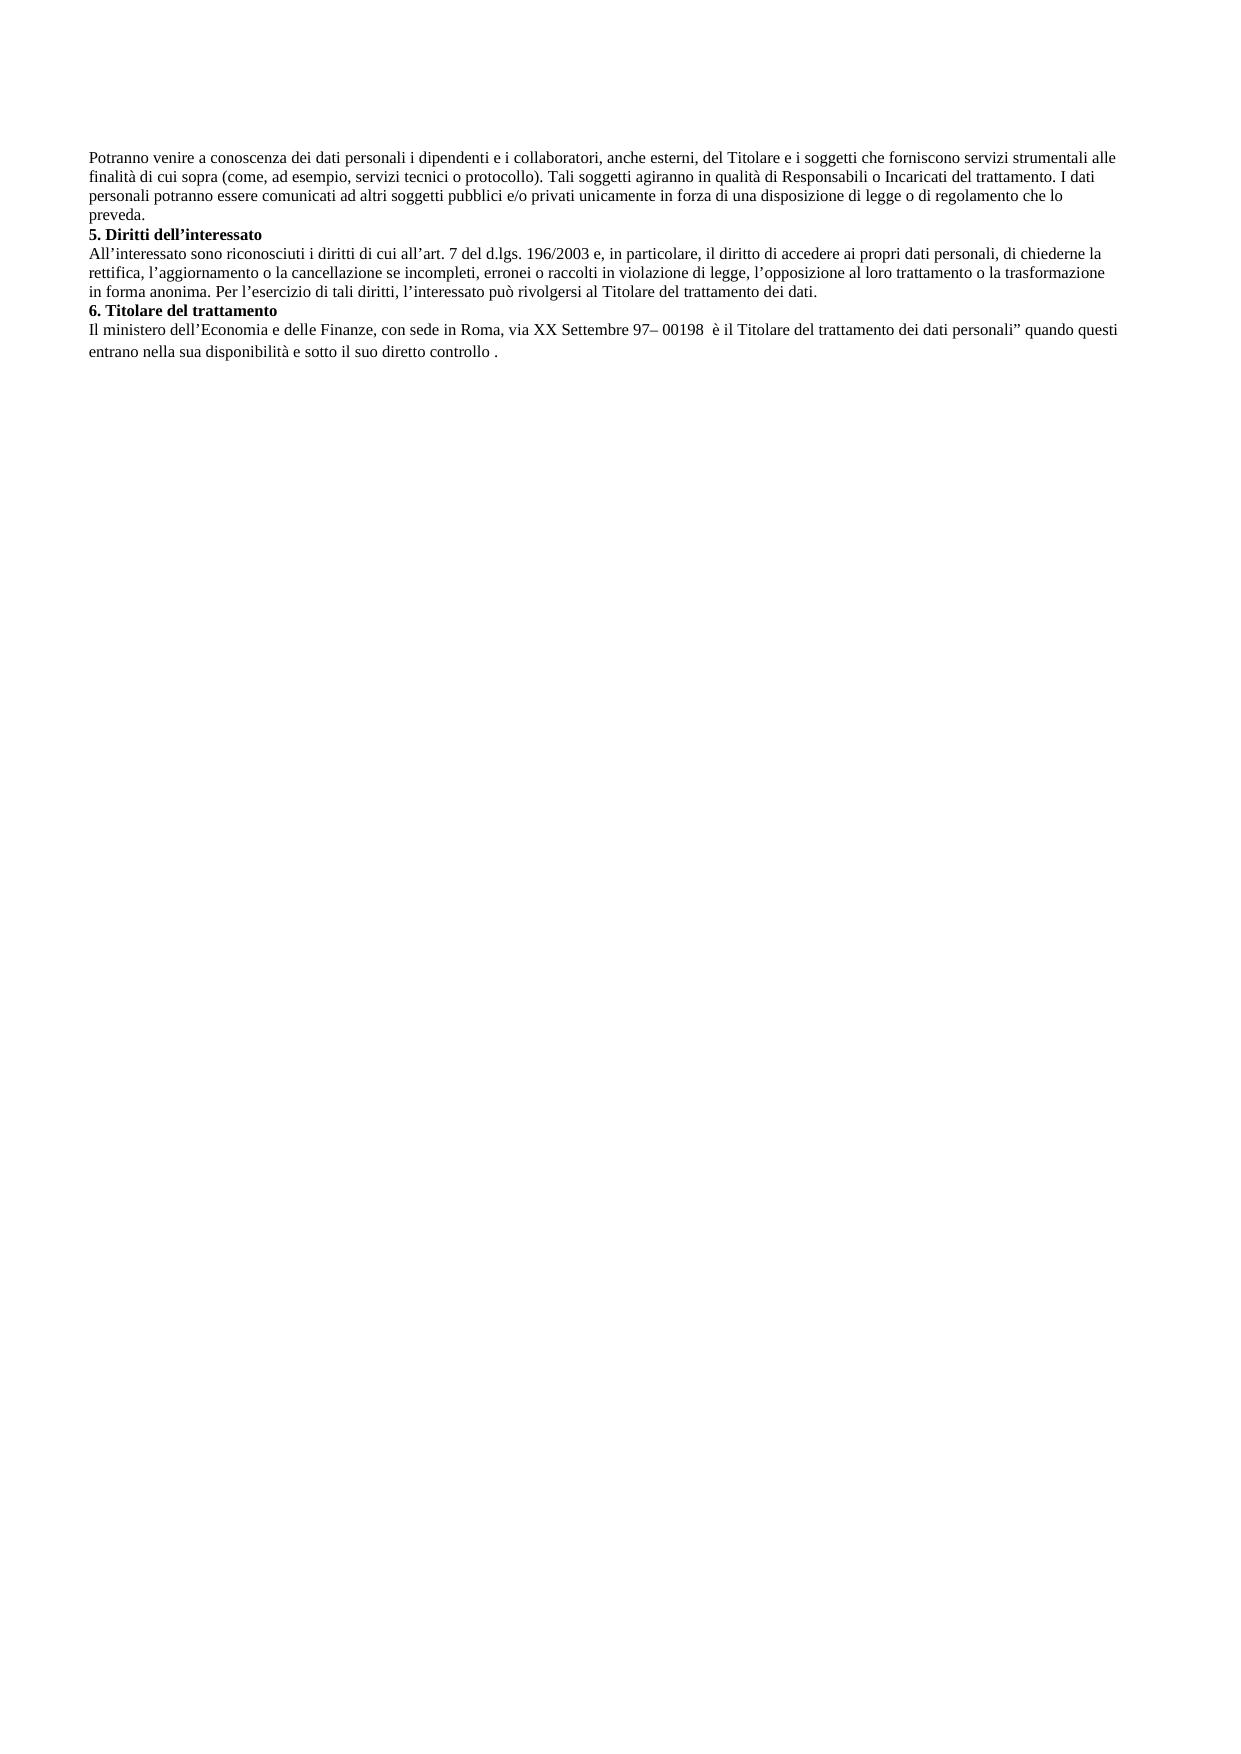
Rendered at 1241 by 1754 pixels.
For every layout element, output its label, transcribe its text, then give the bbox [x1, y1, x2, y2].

text All’interessato sono riconosciuti i diritti di cui all’art. 7 del d.lgs. 196/2003 e, in particolare, il diritto di accedere ai propri dati personali, di chiederne la rettifica, l’aggiornamento o la cancellazione se incompleti, erronei o raccolti in violazione di legge, l’opposizione al loro trattamento o la trasformazione in forma anonima. Per l’esercizio di tali diritti, l’interessato può rivolgersi al Titolare del trattamento dei dati. [88, 243, 1122, 301]
text Potranno venire a conoscenza dei dati personali i dipendenti e i collaboratori, anche esterni, del Titolare e i soggetti che forniscono servizi strumentali alle finalità di cui sopra (come, ad esempio, servizi tecnici o protocollo). Tali soggetti agiranno in qualità di Responsabili o Incaricati del trattamento. I dati personali potranno essere comunicati ad altri soggetti pubblici e/o privati unicamente in forza di una disposizione di legge o di regolamento che lo preveda. [88, 148, 1122, 224]
text 6. Titolare del trattamento [88, 301, 1122, 320]
text 5. Diritti dell’interessato [88, 224, 1122, 243]
text Il ministero dell’Economia e delle Finanze, con sede in Roma, via XX Settembre 97– 00198 è il Titolare del trattamento dei dati personali” quando questi entrano nella sua disponibilità e sotto il suo diretto controllo . [88, 320, 1122, 361]
